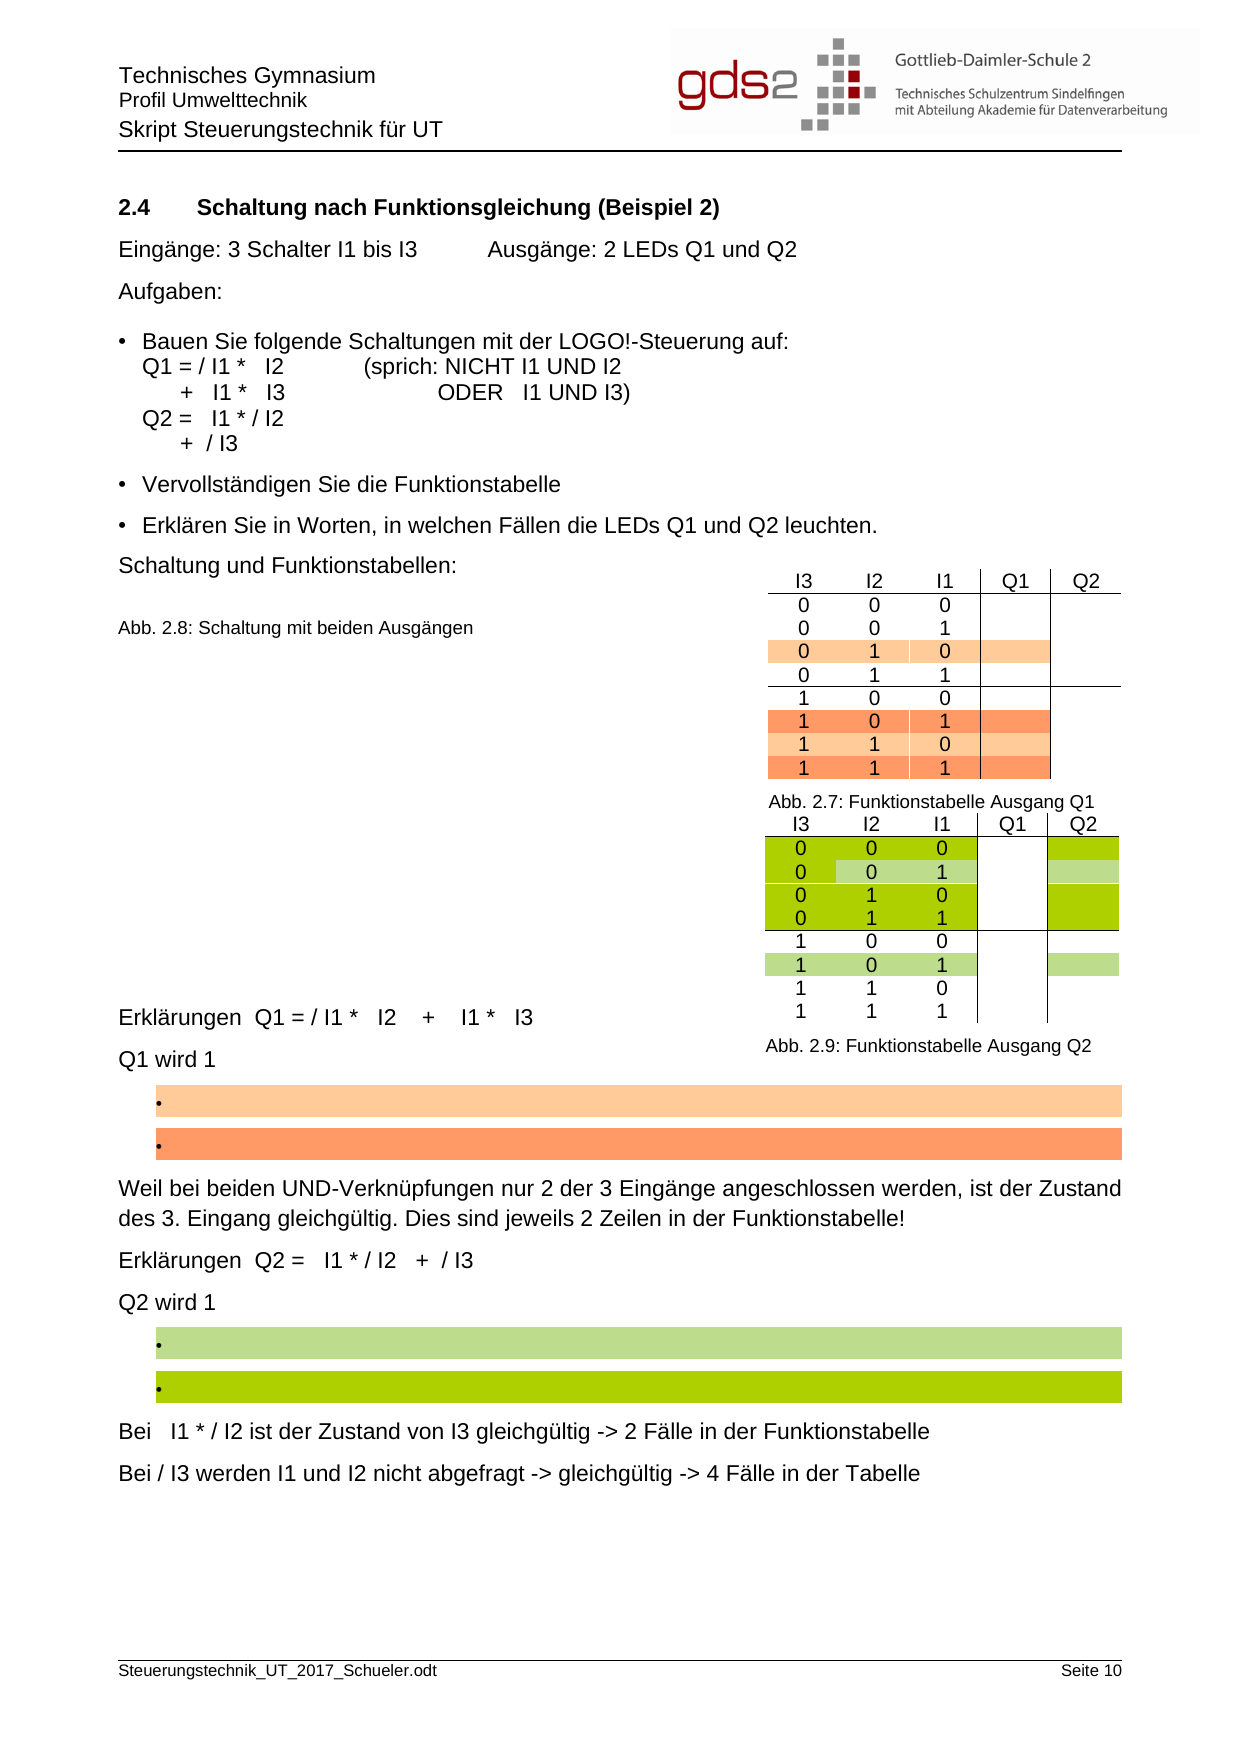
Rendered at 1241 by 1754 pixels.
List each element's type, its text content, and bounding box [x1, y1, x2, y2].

table_cell 1 [836, 907, 907, 930]
table_cell [978, 976, 1047, 1000]
table_cell [978, 837, 1047, 860]
table_cell [1048, 860, 1119, 883]
table_cell [978, 931, 1047, 953]
list Bauen Sie folgende Schaltungen mit der LOGO!-Steuerung auf: Q1 = / I1 * I2 (sprich: NICHT I1 UND I2 + I1 * I3 ODER I1 UND I3) Q2 = I1 * / I2 + / I3 [118, 328, 1122, 457]
table_cell [981, 687, 1050, 710]
table_cell 1 [907, 860, 977, 883]
table_cell [978, 884, 1047, 907]
table_cell [978, 907, 1047, 930]
table_cell 1 [839, 756, 909, 779]
table_cell [1048, 837, 1119, 860]
table_cell 0 [768, 663, 839, 686]
table_cell [1051, 663, 1121, 686]
table_cell [1051, 640, 1121, 663]
text Erklärungen Q1 = / I1 * I2 + I1 * I3 [118, 1001, 765, 1030]
table_cell 1 [910, 756, 980, 779]
table_cell [981, 663, 1050, 686]
list Erklären Sie in Worten, in welchen Fällen die LEDs Q1 und Q2 leuchten. [118, 508, 1122, 539]
text Bei I1 * / I2 ist der Zustand von I3 gleichgültig -> 2 Fälle in der Funktionstabelle [118, 1415, 1122, 1444]
table_cell [1048, 953, 1119, 976]
list Vervollständigen Sie die Funktionstabelle [118, 468, 1122, 499]
table_cell [978, 860, 1047, 883]
text Eingänge: 3 Schalter I1 bis I3 Ausgänge: 2 LEDs Q1 und Q2 [118, 233, 1122, 262]
table_cell 0 [907, 837, 977, 860]
table_cell 0 [907, 931, 977, 953]
table_cell [1048, 976, 1119, 1000]
table_cell [978, 1000, 1047, 1023]
table_cell [981, 756, 1050, 779]
table_cell 1 [768, 710, 839, 733]
table_cell 0 [765, 837, 836, 860]
table_cell 1 [910, 663, 980, 686]
table_cell [981, 594, 1050, 617]
text Schaltung und Funktionstabellen: [118, 549, 1122, 578]
table_cell 1 [765, 1000, 836, 1023]
text Abb. 2.9: Funktionstabelle Ausgang Q2 [765, 1035, 1119, 1056]
table_header I2 [839, 569, 909, 592]
table_header Q1 [981, 569, 1050, 592]
table_cell [1051, 617, 1121, 640]
table_cell [1048, 907, 1119, 930]
table_cell [978, 953, 1047, 976]
table_header I3 [768, 569, 839, 592]
picture [670, 28, 1201, 135]
table_cell 1 [768, 733, 839, 756]
table_cell 1 [910, 617, 980, 640]
table_cell 0 [765, 884, 836, 907]
table_cell 0 [836, 837, 907, 860]
table_header I3 [765, 813, 836, 836]
table_header Q2 [1048, 813, 1119, 836]
table_header Q1 [978, 813, 1047, 836]
table_cell [1051, 594, 1121, 617]
text Q2 wird 1 [118, 1285, 1122, 1315]
table_cell 1 [836, 884, 907, 907]
subtitle Schaltung nach Funktionsgleichung (Beispiel 2) [118, 195, 1122, 220]
table_cell [1048, 1000, 1119, 1023]
table_header I1 [907, 813, 977, 836]
table_cell [981, 640, 1050, 663]
text Bei / I3 werden I1 und I2 nicht abgefragt -> gleichgültig -> 4 Fälle in der Tabelle [118, 1457, 1122, 1486]
table_cell 0 [910, 640, 980, 663]
table_cell 0 [910, 687, 980, 710]
table_cell 0 [836, 953, 907, 976]
table_cell [1048, 931, 1119, 953]
table_cell 1 [768, 756, 839, 779]
table_cell 0 [907, 884, 977, 907]
table_cell 0 [910, 594, 980, 617]
table_cell 1 [910, 710, 980, 733]
table_cell 1 [765, 953, 836, 976]
table_cell 1 [839, 640, 909, 663]
table_cell 1 [839, 663, 909, 686]
table_cell 0 [839, 594, 909, 617]
table_cell 1 [765, 976, 836, 1000]
table_cell 0 [836, 931, 907, 953]
table_cell 1 [907, 953, 977, 976]
table_cell [1051, 733, 1121, 756]
table_cell 0 [907, 976, 977, 1000]
table_cell 1 [768, 687, 839, 710]
table_cell [981, 617, 1050, 640]
table_cell [1051, 710, 1121, 733]
table_cell 0 [768, 617, 839, 640]
table_header I1 [910, 569, 980, 592]
text Aufgaben: [118, 275, 1122, 304]
table_cell 0 [839, 687, 909, 710]
table_cell 0 [839, 710, 909, 733]
table_cell 0 [768, 594, 839, 617]
table_cell 0 [765, 860, 836, 883]
text Abb. 2.8: Schaltung mit beiden Ausgängen [118, 596, 565, 638]
list [768, 687, 1121, 792]
table_header Q2 [1051, 569, 1121, 592]
table_header I2 [836, 813, 907, 836]
table_cell 0 [839, 617, 909, 640]
table_cell [1051, 687, 1121, 710]
table_cell 1 [836, 976, 907, 1000]
table_cell 1 [907, 1000, 977, 1023]
table_cell 0 [768, 640, 839, 663]
table_cell [981, 710, 1050, 733]
list Abb. 2.7: Funktionstabelle Ausgang Q1 [768, 792, 1121, 813]
table_cell 1 [765, 931, 836, 953]
table_cell 0 [836, 860, 907, 883]
table_cell [1051, 756, 1121, 779]
table_cell [981, 733, 1050, 756]
text Q1 wird 1 [118, 1043, 1122, 1072]
table_cell 1 [836, 1000, 907, 1023]
text Erklärungen Q2 = I1 * / I2 + / I3 [118, 1243, 1122, 1273]
table_cell 1 [839, 733, 909, 756]
text Weil bei beiden UND-Verknüpfungen nur 2 der 3 Eingänge angeschlossen werden, ist der Zustand des 3. Eingang gleichgültig. Dies sind jeweils 2 Zeilen in der Funktionstabelle! [118, 1172, 1122, 1231]
table_cell 1 [907, 907, 977, 930]
table_cell 0 [765, 907, 836, 930]
table_cell [1048, 884, 1119, 907]
table_cell 0 [910, 733, 980, 756]
